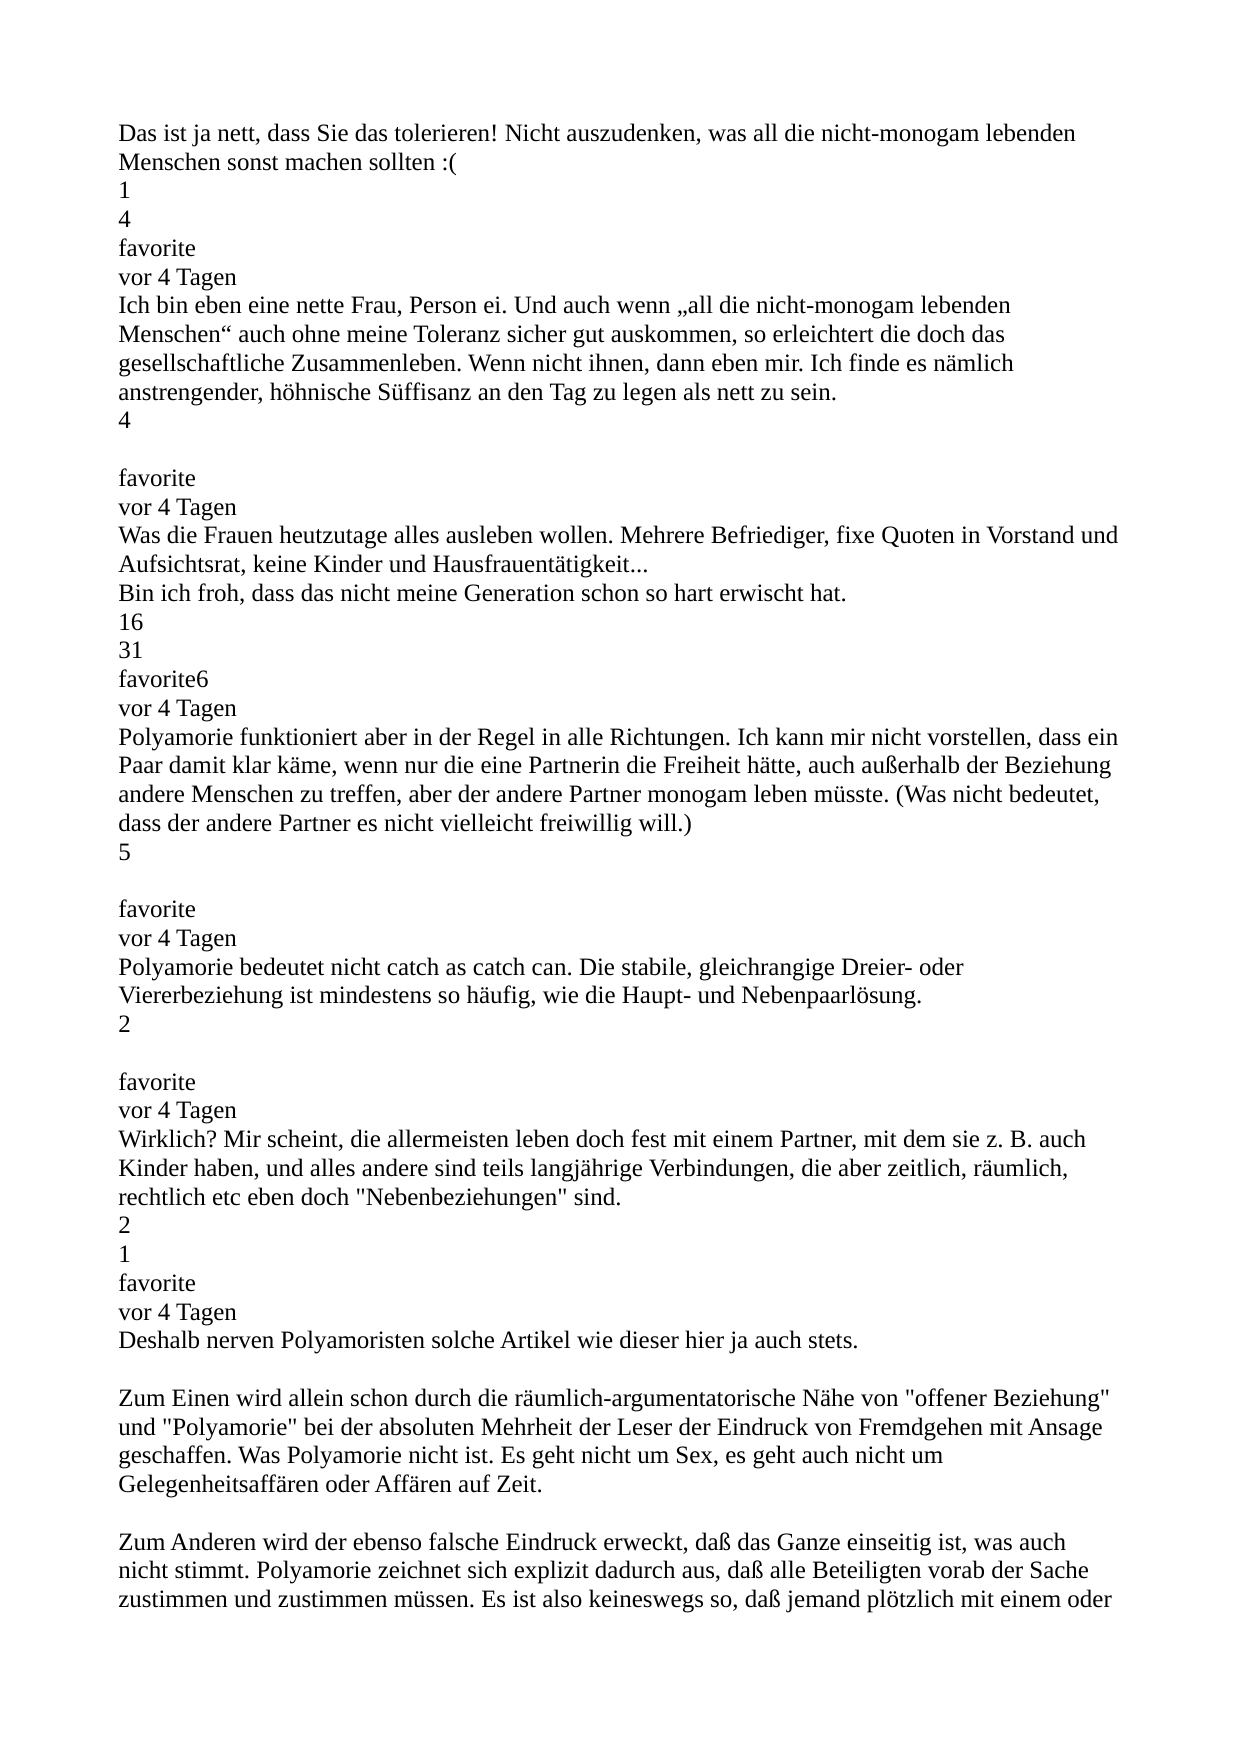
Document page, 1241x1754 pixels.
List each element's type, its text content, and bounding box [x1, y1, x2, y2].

text Ich bin eben eine nette Frau, Person ei. Und auch wenn „all die nicht-monogam lebenden Menschen“ auch ohne meine Toleranz sicher gut auskommen, so erleichtert die doch das gesellschaftliche Zusammenleben. Wenn nicht ihnen, dann eben mir. Ich finde es nämlich anstrengender, höhnische Süffisanz an den Tag zu legen als nett zu sein. [118, 291, 1122, 406]
text 2 [118, 1211, 1122, 1239]
text vor 4 Tagen [118, 1297, 1122, 1326]
text Zum Anderen wird der ebenso falsche Eindruck erweckt, daß das Ganze einseitig ist, was auch nicht stimmt. Polyamorie zeichnet sich explizit dadurch aus, daß alle Beteiligten vorab der Sache zustimmen und zustimmen müssen. Es ist also keineswegs so, daß jemand plötzlich mit einem oder [118, 1527, 1122, 1613]
text 1 [118, 1239, 1122, 1268]
text Deshalb nerven Polyamoristen solche Artikel wie dieser hier ja auch stets. [118, 1326, 1122, 1354]
text vor 4 Tagen [118, 262, 1122, 291]
text Wirklich? Mir scheint, die allermeisten leben doch fest mit einem Partner, mit dem sie z. B. auch Kinder haben, und alles andere sind teils langjährige Verbindungen, die aber zeitlich, räumlich, rechtlich etc eben doch "Nebenbeziehungen" sind. [118, 1124, 1122, 1211]
text 2 [118, 1009, 1122, 1038]
text 4 [118, 204, 1122, 233]
text vor 4 Tagen [118, 1096, 1122, 1124]
text Bin ich froh, dass das nicht meine Generation schon so hart erwischt hat. [118, 578, 1122, 607]
text Was die Frauen heutzutage alles ausleben wollen. Mehrere Befriediger, fixe Quoten in Vorstand und Aufsichtsrat, keine Kinder und Hausfrauentätigkeit... [118, 521, 1122, 578]
text Polyamorie funktioniert aber in der Regel in alle Richtungen. Ich kann mir nicht vorstellen, dass ein Paar damit klar käme, wenn nur die eine Partnerin die Freiheit hätte, auch außerhalb der Beziehung andere Menschen zu treffen, aber der andere Partner monogam leben müsste. (Was nicht bedeutet, dass der andere Partner es nicht vielleicht freiwillig will.) [118, 722, 1122, 837]
text favorite [118, 1268, 1122, 1297]
text favorite6 [118, 664, 1122, 693]
text favorite [118, 1067, 1122, 1096]
text 4 [118, 406, 1122, 434]
text vor 4 Tagen [118, 492, 1122, 521]
text Zum Einen wird allein schon durch die räumlich-argumentatorische Nähe von "offener Beziehung" und "Polyamorie" bei der absoluten Mehrheit der Leser der Eindruck von Fremdgehen mit Ansage geschaffen. Was Polyamorie nicht ist. Es geht nicht um Sex, es geht auch nicht um Gelegenheitsaffären oder Affären auf Zeit. [118, 1383, 1122, 1498]
text 16 [118, 607, 1122, 636]
text 31 [118, 636, 1122, 664]
text Polyamorie bedeutet nicht catch as catch can. Die stabile, gleichrangige Dreier- oder Viererbeziehung ist mindestens so häufig, wie die Haupt- und Nebenpaarlösung. [118, 952, 1122, 1009]
text 1 [118, 176, 1122, 204]
text favorite [118, 463, 1122, 492]
text vor 4 Tagen [118, 923, 1122, 952]
text favorite [118, 233, 1122, 262]
text vor 4 Tagen [118, 693, 1122, 722]
text Das ist ja nett, dass Sie das tolerieren! Nicht auszudenken, was all die nicht-monogam lebenden Menschen sonst machen sollten :( [118, 118, 1122, 176]
text favorite [118, 894, 1122, 923]
text 5 [118, 837, 1122, 866]
